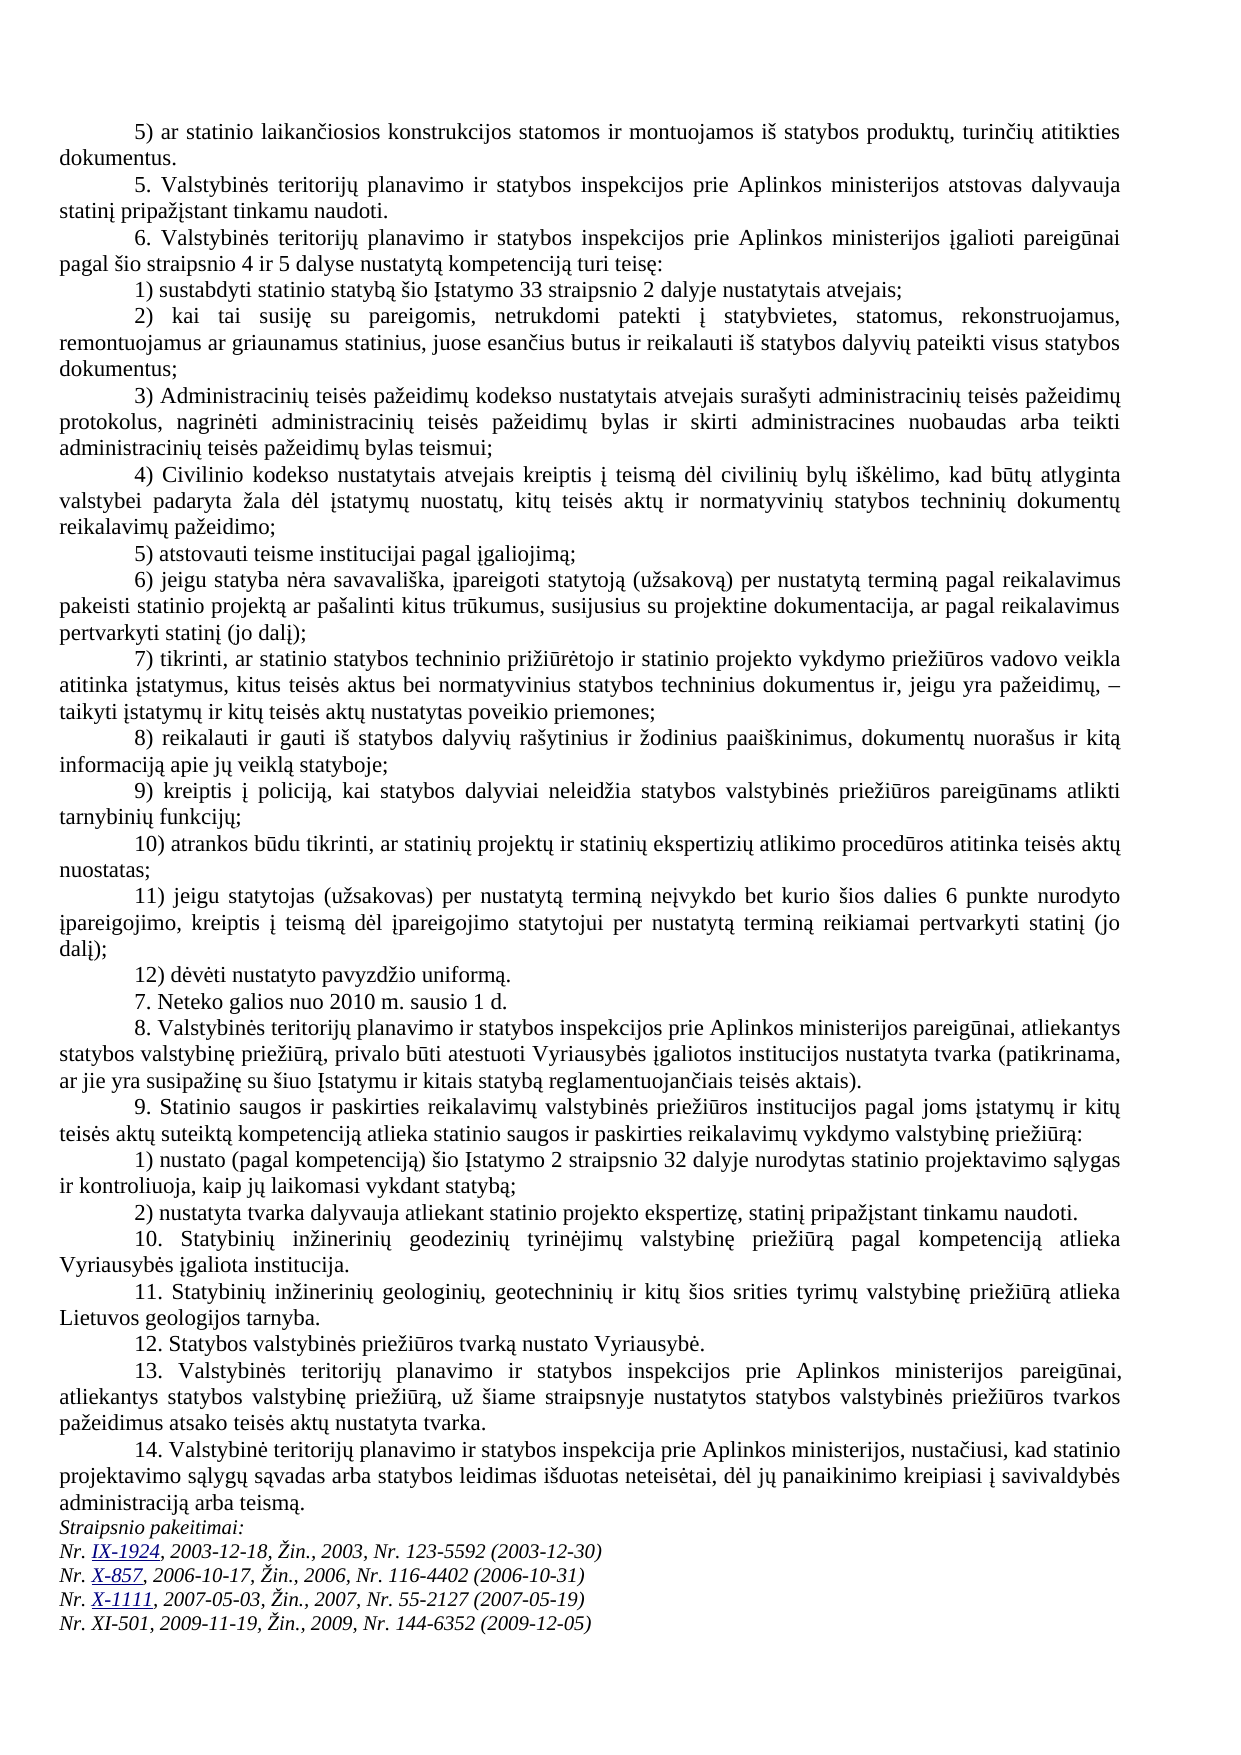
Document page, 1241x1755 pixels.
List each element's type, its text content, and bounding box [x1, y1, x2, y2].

text 10. Statybinių inžinerinių geodezinių tyrinėjimų valstybinę priežiūrą pagal kompetenciją atlieka Vyriausybės įgaliota institucija. [59, 1225, 1122, 1278]
text 14. Valstybinė teritorijų planavimo ir statybos inspekcija prie Aplinkos ministerijos, nustačiusi, kad statinio projektavimo sąlygų sąvadas arba statybos leidimas išduotas neteisėtai, dėl jų panaikinimo kreipiasi į savivaldybės administraciją arba teismą. [59, 1436, 1122, 1515]
text 5. Valstybinės teritorijų planavimo ir statybos inspekcijos prie Aplinkos ministerijos atstovas dalyvauja statinį pripažįstant tinkamu naudoti. [59, 171, 1122, 223]
text 12) dėvėti nustatyto pavyzdžio uniformą. [59, 961, 1122, 988]
text 8) reikalauti ir gauti iš statybos dalyvių rašytinius ir žodinius paaiškinimus, dokumentų nuorašus ir kitą informaciją apie jų veiklą statyboje; [59, 724, 1122, 777]
text 2) kai tai susiję su pareigomis, netrukdomi patekti į statybvietes, statomus, rekonstruojamus, remontuojamus ar griaunamus statinius, juose esančius butus ir reikalauti iš statybos dalyvių pateikti visus statybos dokumentus; [59, 303, 1122, 382]
text Nr. IX-1924, 2003-12-18, Žin., 2003, Nr. 123-5592 (2003-12-30) [59, 1539, 1122, 1563]
text 9) kreiptis į policiją, kai statybos dalyviai neleidžia statybos valstybinės priežiūros pareigūnams atlikti tarnybinių funkcijų; [59, 777, 1122, 830]
text 1) sustabdyti statinio statybą šio Įstatymo 33 straipsnio 2 dalyje nustatytais atvejais; [59, 276, 1122, 303]
text 6. Valstybinės teritorijų planavimo ir statybos inspekcijos prie Aplinkos ministerijos įgalioti pareigūnai pagal šio straipsnio 4 ir 5 dalyse nustatytą kompetenciją turi teisę: [59, 223, 1122, 276]
text Straipsnio pakeitimai: [59, 1515, 1122, 1539]
text 3) Administracinių teisės pažeidimų kodekso nustatytais atvejais surašyti administracinių teisės pažeidimų protokolus, nagrinėti administracinių teisės pažeidimų bylas ir skirti administracines nuobaudas arba teikti administracinių teisės pažeidimų bylas teismui; [59, 382, 1122, 461]
text 5) ar statinio laikančiosios konstrukcijos statomos ir montuojamos iš statybos produktų, turinčių atitikties dokumentus. [59, 118, 1122, 171]
text 10) atrankos būdu tikrinti, ar statinių projektų ir statinių ekspertizių atlikimo procedūros atitinka teisės aktų nuostatas; [59, 830, 1122, 882]
text 12. Statybos valstybinės priežiūros tvarką nustato Vyriausybė. [59, 1330, 1122, 1357]
text Nr. XI-501, 2009-11-19, Žin., 2009, Nr. 144-6352 (2009-12-05) [59, 1611, 1122, 1635]
text Nr. X-1111, 2007-05-03, Žin., 2007, Nr. 55-2127 (2007-05-19) [59, 1587, 1122, 1611]
text 11) jeigu statytojas (užsakovas) per nustatytą terminą neįvykdo bet kurio šios dalies 6 punkte nurodyto įpareigojimo, kreiptis į teismą dėl įpareigojimo statytojui per nustatytą terminą reikiamai pertvarkyti statinį (jo dalį); [59, 882, 1122, 961]
text 7) tikrinti, ar statinio statybos techninio prižiūrėtojo ir statinio projekto vykdymo priežiūros vadovo veikla atitinka įstatymus, kitus teisės aktus bei normatyvinius statybos techninius dokumentus ir, jeigu yra pažeidimų, – taikyti įstatymų ir kitų teisės aktų nustatytas poveikio priemones; [59, 645, 1122, 724]
text 2) nustatyta tvarka dalyvauja atliekant statinio projekto ekspertizę, statinį pripažįstant tinkamu naudoti. [59, 1199, 1122, 1225]
text 7. Neteko galios nuo 2010 m. sausio 1 d. [59, 988, 1122, 1014]
text 5) atstovauti teisme institucijai pagal įgaliojimą; [59, 540, 1122, 566]
text 4) Civilinio kodekso nustatytais atvejais kreiptis į teismą dėl civilinių bylų iškėlimo, kad būtų atlyginta valstybei padaryta žala dėl įstatymų nuostatų, kitų teisės aktų ir normatyvinių statybos techninių dokumentų reikalavimų pažeidimo; [59, 461, 1122, 540]
text Nr. X-857, 2006-10-17, Žin., 2006, Nr. 116-4402 (2006-10-31) [59, 1563, 1122, 1587]
text 8. Valstybinės teritorijų planavimo ir statybos inspekcijos prie Aplinkos ministerijos pareigūnai, atliekantys statybos valstybinę priežiūrą, privalo būti atestuoti Vyriausybės įgaliotos institucijos nustatyta tvarka (patikrinama, ar jie yra susipažinę su šiuo Įstatymu ir kitais statybą reglamentuojančiais teisės aktais). [59, 1014, 1122, 1093]
text 13. Valstybinės teritorijų planavimo ir statybos inspekcijos prie Aplinkos ministerijos pareigūnai, atliekantys statybos valstybinę priežiūrą, už šiame straipsnyje nustatytos statybos valstybinės priežiūros tvarkos pažeidimus atsako teisės aktų nustatyta tvarka. [59, 1357, 1122, 1436]
text 11. Statybinių inžinerinių geologinių, geotechninių ir kitų šios srities tyrimų valstybinę priežiūrą atlieka Lietuvos geologijos tarnyba. [59, 1278, 1122, 1330]
text 1) nustato (pagal kompetenciją) šio Įstatymo 2 straipsnio 32 dalyje nurodytas statinio projektavimo sąlygas ir kontroliuoja, kaip jų laikomasi vykdant statybą; [59, 1146, 1122, 1199]
text 9. Statinio saugos ir paskirties reikalavimų valstybinės priežiūros institucijos pagal joms įstatymų ir kitų teisės aktų suteiktą kompetenciją atlieka statinio saugos ir paskirties reikalavimų vykdymo valstybinę priežiūrą: [59, 1093, 1122, 1146]
text 6) jeigu statyba nėra savavališka, įpareigoti statytoją (užsakovą) per nustatytą terminą pagal reikalavimus pakeisti statinio projektą ar pašalinti kitus trūkumus, susijusius su projektine dokumentacija, ar pagal reikalavimus pertvarkyti statinį (jo dalį); [59, 566, 1122, 645]
